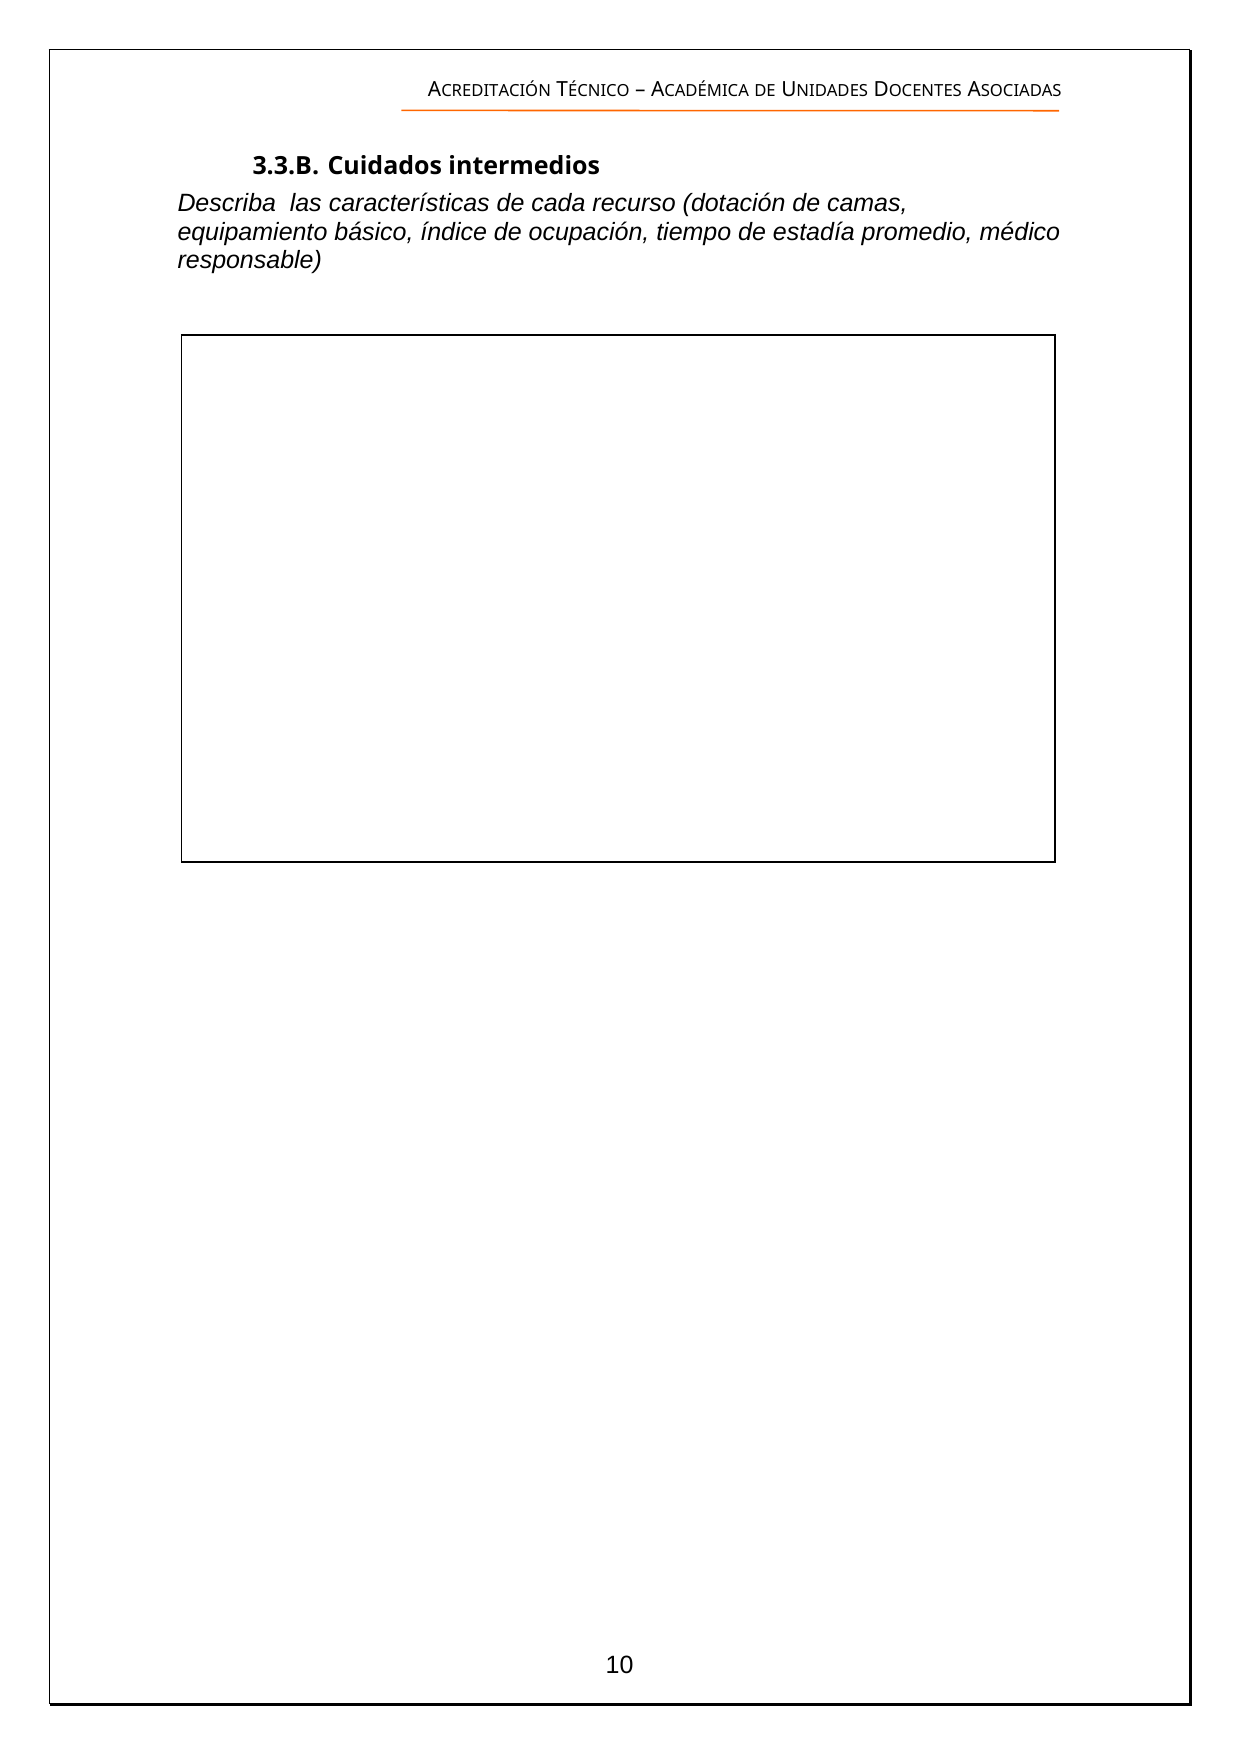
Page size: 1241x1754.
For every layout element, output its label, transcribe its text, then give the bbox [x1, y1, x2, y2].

text Describa las características de cada recurso (dotación de camas, equipamiento básico, índice de ocupación, tiempo de estadía promedio, médico responsable) [177, 188, 1061, 274]
subtitle Cuidados intermedios [252, 148, 1061, 182]
